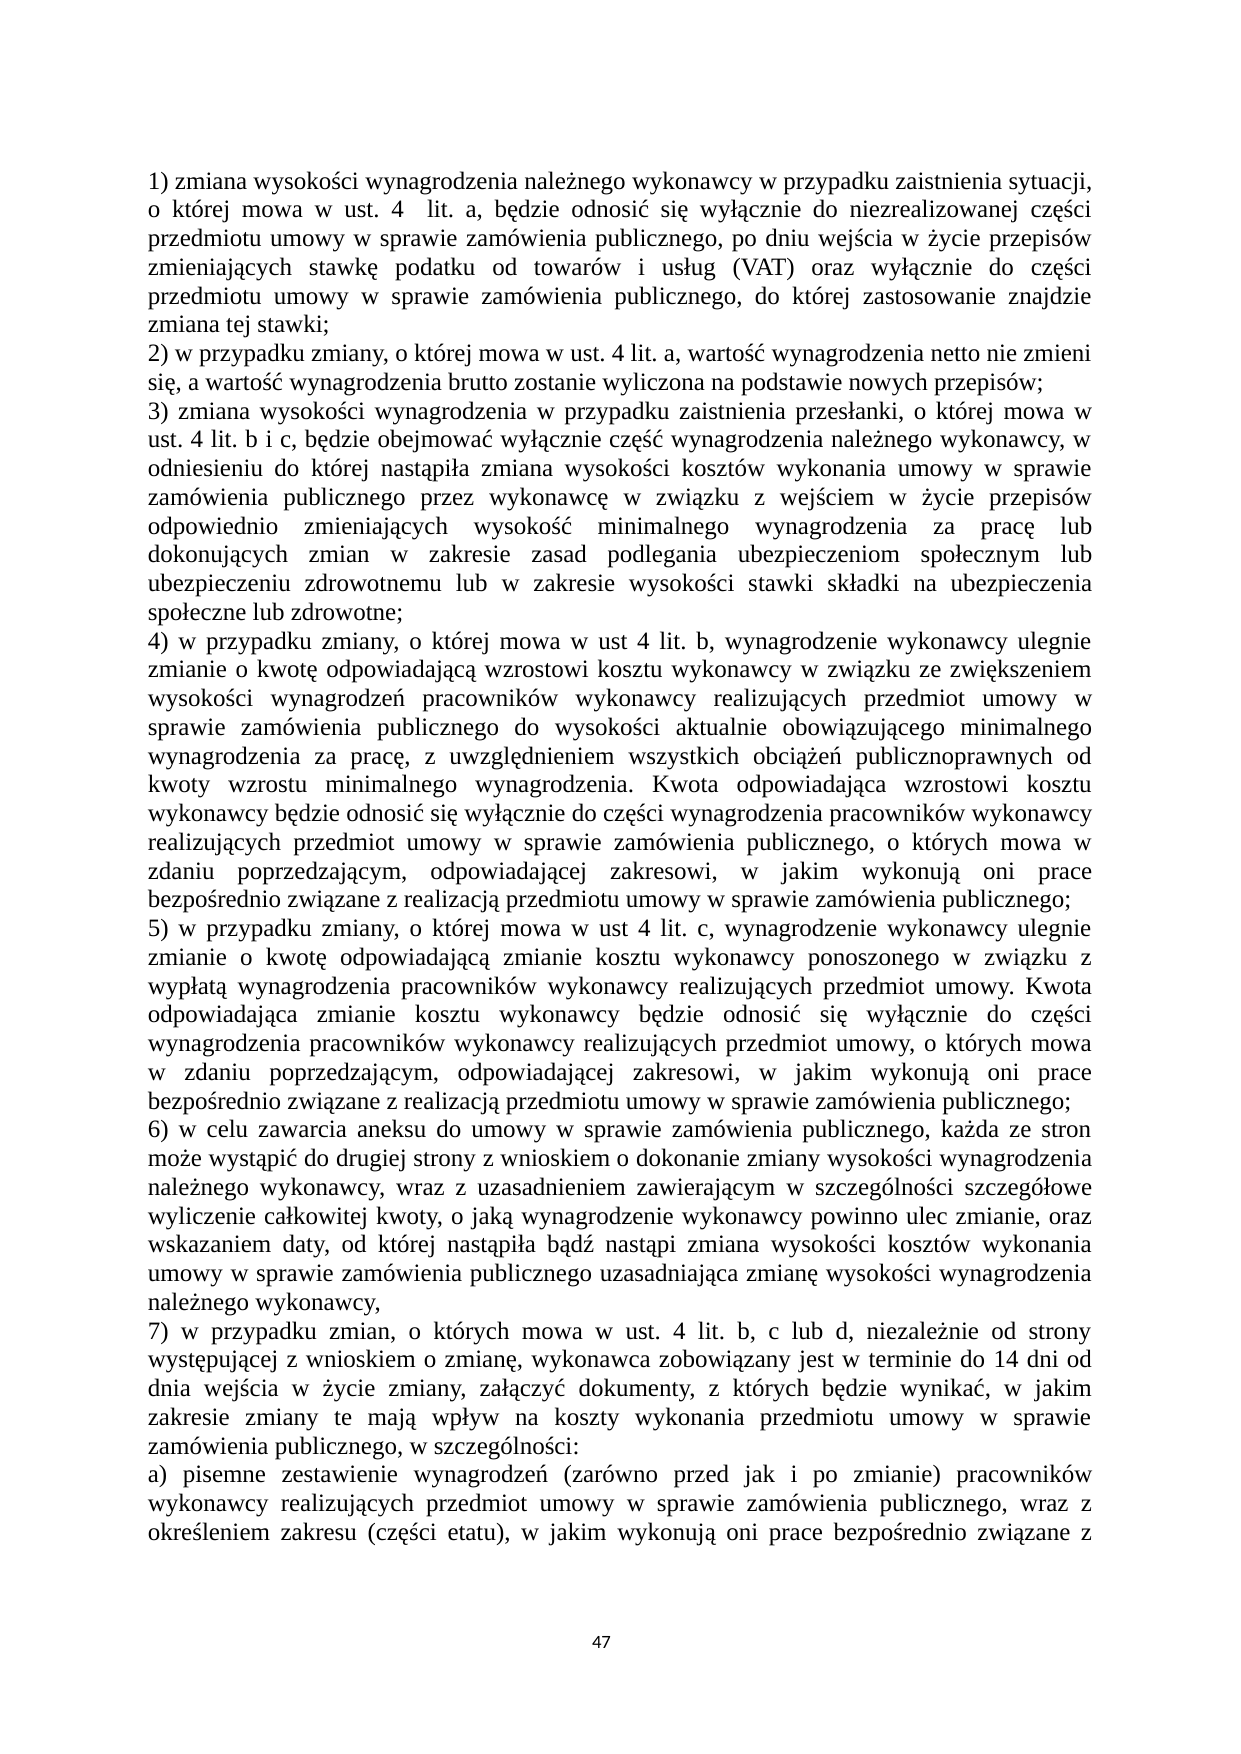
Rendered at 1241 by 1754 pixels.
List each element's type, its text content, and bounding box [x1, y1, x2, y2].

text 3) zmiana wysokości wynagrodzenia w przypadku zaistnienia przesłanki, o której mowa w ust. 4 lit. b i c, będzie obejmować wyłącznie część wynagrodzenia należnego wykonawcy, w odniesieniu do której nastąpiła zmiana wysokości kosztów wykonania umowy w sprawie zamówienia publicznego przez wykonawcę w związku z wejściem w życie przepisów odpowiednio zmieniających wysokość minimalnego wynagrodzenia za pracę lub dokonujących zmian w zakresie zasad podlegania ubezpieczeniom społecznym lub ubezpieczeniu zdrowotnemu lub w zakresie wysokości stawki składki na ubezpieczenia społeczne lub zdrowotne; [148, 396, 1093, 626]
text 5) w przypadku zmiany, o której mowa w ust 4 lit. c, wynagrodzenie wykonawcy ulegnie zmianie o kwotę odpowiadającą zmianie kosztu wykonawcy ponoszonego w związku z wypłatą wynagrodzenia pracowników wykonawcy realizujących przedmiot umowy. Kwota odpowiadająca zmianie kosztu wykonawcy będzie odnosić się wyłącznie do części wynagrodzenia pracowników wykonawcy realizujących przedmiot umowy, o których mowa w zdaniu poprzedzającym, odpowiadającej zakresowi, w jakim wykonują oni prace bezpośrednio związane z realizacją przedmiotu umowy w sprawie zamówienia publicznego; [148, 913, 1093, 1114]
text 2) w przypadku zmiany, o której mowa w ust. 4 lit. a, wartość wynagrodzenia netto nie zmieni się, a wartość wynagrodzenia brutto zostanie wyliczona na podstawie nowych przepisów; [148, 338, 1093, 396]
text 1) zmiana wysokości wynagrodzenia należnego wykonawcy w przypadku zaistnienia sytuacji, o której mowa w ust. 4 lit. a, będzie odnosić się wyłącznie do niezrealizowanej części przedmiotu umowy w sprawie zamówienia publicznego, po dniu wejścia w życie przepisów zmieniających stawkę podatku od towarów i usług (VAT) oraz wyłącznie do części przedmiotu umowy w sprawie zamówienia publicznego, do której zastosowanie znajdzie zmiana tej stawki; [148, 166, 1093, 338]
text 7) w przypadku zmian, o których mowa w ust. 4 lit. b, c lub d, niezależnie od strony występującej z wnioskiem o zmianę, wykonawca zobowiązany jest w terminie do 14 dni od dnia wejścia w życie zmiany, załączyć dokumenty, z których będzie wynikać, w jakim zakresie zmiany te mają wpływ na koszty wykonania przedmiotu umowy w sprawie zamówienia publicznego, w szczególności: [148, 1316, 1093, 1459]
text a) pisemne zestawienie wynagrodzeń (zarówno przed jak i po zmianie) pracowników wykonawcy realizujących przedmiot umowy w sprawie zamówienia publicznego, wraz z określeniem zakresu (części etatu), w jakim wykonują oni prace bezpośrednio związane z [148, 1459, 1093, 1546]
text 6) w celu zawarcia aneksu do umowy w sprawie zamówienia publicznego, każda ze stron może wystąpić do drugiej strony z wnioskiem o dokonanie zmiany wysokości wynagrodzenia należnego wykonawcy, wraz z uzasadnieniem zawierającym w szczególności szczegółowe wyliczenie całkowitej kwoty, o jaką wynagrodzenie wykonawcy powinno ulec zmianie, oraz wskazaniem daty, od której nastąpiła bądź nastąpi zmiana wysokości kosztów wykonania umowy w sprawie zamówienia publicznego uzasadniająca zmianę wysokości wynagrodzenia należnego wykonawcy, [148, 1114, 1093, 1316]
text 4) w przypadku zmiany, o której mowa w ust 4 lit. b, wynagrodzenie wykonawcy ulegnie zmianie o kwotę odpowiadającą wzrostowi kosztu wykonawcy w związku ze zwiększeniem wysokości wynagrodzeń pracowników wykonawcy realizujących przedmiot umowy w sprawie zamówienia publicznego do wysokości aktualnie obowiązującego minimalnego wynagrodzenia za pracę, z uwzględnieniem wszystkich obciążeń publicznoprawnych od kwoty wzrostu minimalnego wynagrodzenia. Kwota odpowiadająca wzrostowi kosztu wykonawcy będzie odnosić się wyłącznie do części wynagrodzenia pracowników wykonawcy realizujących przedmiot umowy w sprawie zamówienia publicznego, o których mowa w zdaniu poprzedzającym, odpowiadającej zakresowi, w jakim wykonują oni prace bezpośrednio związane z realizacją przedmiotu umowy w sprawie zamówienia publicznego; [148, 626, 1093, 913]
